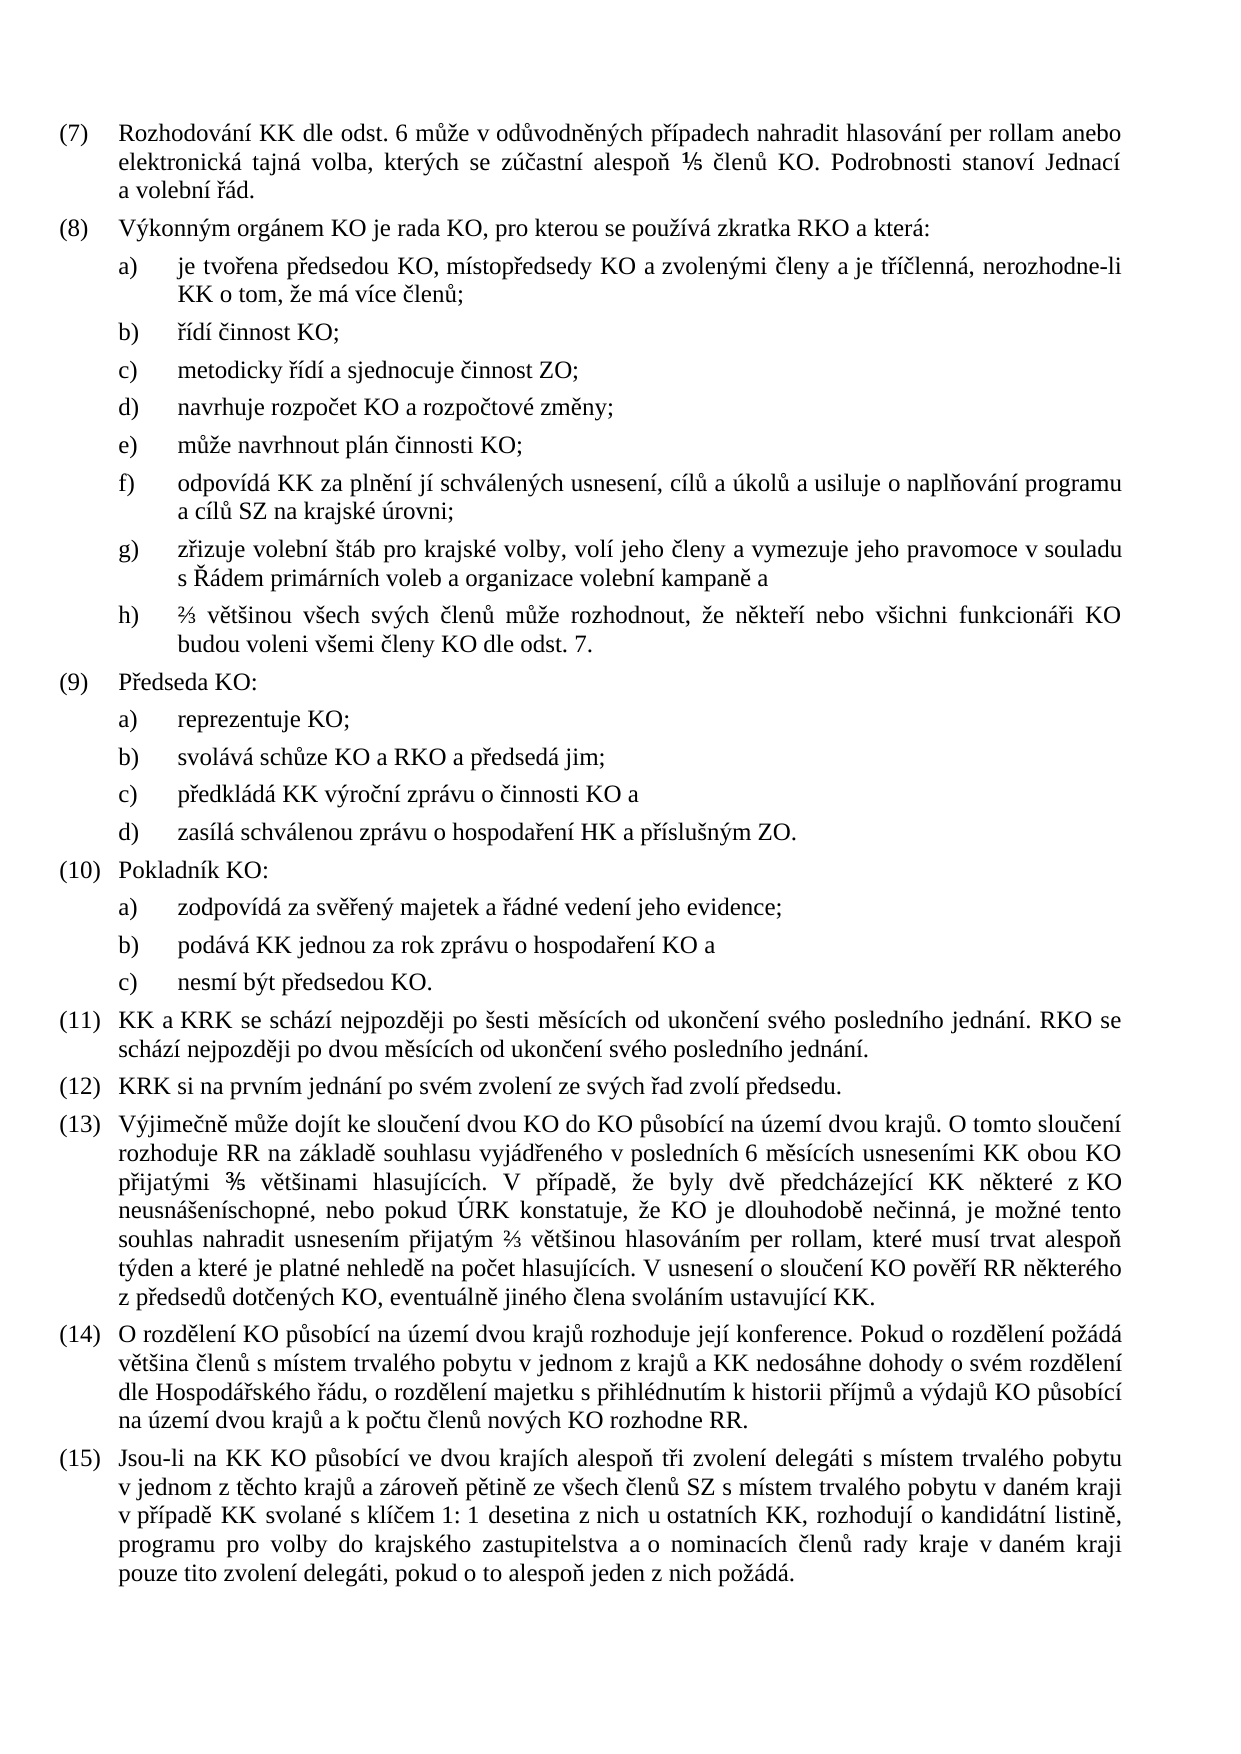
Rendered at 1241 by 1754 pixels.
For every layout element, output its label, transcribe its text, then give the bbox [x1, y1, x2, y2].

list je tvořena předsedou KO, místopředsedy KO a zvolenými členy a je tříčlenná, nerozhodne-li KK o tom, že má více členů; [118, 251, 1122, 308]
list KRK si na prvním jednání po svém zvolení ze svých řad zvolí předsedu. [59, 1071, 1122, 1100]
list svolává schůze KO a RKO a předsedá jim; [118, 742, 1122, 771]
list Jsou-li na KK KO působící ve dvou krajích alespoň tři zvolení delegáti s místem trvalého pobytu v jednom z těchto krajů a zároveň pětině ze všech členů SZ s místem trvalého pobytu v daném kraji v případě KK svolané s klíčem 1: 1 desetina z nich u ostatních KK, rozhodují o kandidátní listině, programu pro volby do krajského zastupitelstva a o nominacích členů rady kraje v daném kraji pouze tito zvolení delegáti, pokud o to alespoň jeden z nich požádá. [59, 1443, 1122, 1587]
list odpovídá KK za plnění jí schválených usnesení, cílů a úkolů a usiluje o naplňování programu a cílů SZ na krajské úrovni; [118, 468, 1122, 525]
list KK a KRK se schází nejpozději po šesti měsících od ukončení svého posledního jednání. RKO se schází nejpozději po dvou měsících od ukončení svého posledního jednání. [59, 1005, 1122, 1063]
list předkládá KK výroční zprávu o činnosti KO a [118, 779, 1122, 808]
list zřizuje volební štáb pro krajské volby, volí jeho členy a vymezuje jeho pravomoce v souladu s Řádem primárních voleb a organizace volební kampaně a [118, 534, 1122, 591]
list podává KK jednou za rok zprávu o hospodaření KO a [118, 930, 1122, 959]
list nesmí být předsedou KO. [118, 967, 1122, 996]
list může navrhnout plán činnosti KO; [118, 430, 1122, 459]
list ⅔ většinou všech svých členů může rozhodnout, že někteří nebo všichni funkcionáři KO budou voleni všemi členy KO dle odst. 7. [118, 600, 1122, 658]
list řídí činnost KO; [118, 317, 1122, 346]
list navrhuje rozpočet KO a rozpočtové změny; [118, 392, 1122, 421]
list Pokladník KO: [59, 855, 1122, 883]
list Výjimečně může dojít ke sloučení dvou KO do KO působící na území dvou krajů. O tomto sloučení rozhoduje RR na základě souhlasu vyjádřeného v posledních 6 měsících usneseními KK obou KO přijatými ⅗ většinami hlasujících. V případě, že byly dvě předcházející KK některé z KO neusnášeníschopné, nebo pokud ÚRK konstatuje, že KO je dlouhodobě nečinná, je možné tento souhlas nahradit usnesením přijatým ⅔ většinou hlasováním per rollam, které musí trvat alespoň týden a které je platné nehledě na počet hlasujících. V usnesení o sloučení KO pověří RR některého z předsedů dotčených KO, eventuálně jiného člena svoláním ustavující KK. [59, 1109, 1122, 1310]
list O rozdělení KO působící na území dvou krajů rozhoduje její konference. Pokud o rozdělení požádá většina členů s místem trvalého pobytu v jednom z krajů a KK nedosáhne dohody o svém rozdělení dle Hospodářského řádu, o rozdělení majetku s přihlédnutím k historii příjmů a výdajů KO působící na území dvou krajů a k počtu členů nových KO rozhodne RR. [59, 1319, 1122, 1434]
list zodpovídá za svěřený majetek a řádné vedení jeho evidence; [118, 892, 1122, 921]
list reprezentuje KO; [118, 704, 1122, 733]
list metodicky řídí a sjednocuje činnost ZO; [118, 355, 1122, 383]
list Rozhodování KK dle odst. 6 může v odůvodněných případech nahradit hlasování per rollam anebo elektronická tajná volba, kterých se zúčastní alespoň ⅕ členů KO. Podrobnosti stanoví Jednací a volební řád. [59, 118, 1122, 204]
list Předseda KO: [59, 667, 1122, 695]
list zasílá schválenou zprávu o hospodaření HK a příslušným ZO. [118, 817, 1122, 846]
list Výkonným orgánem KO je rada KO, pro kterou se používá zkratka RKO a která: [59, 213, 1122, 242]
